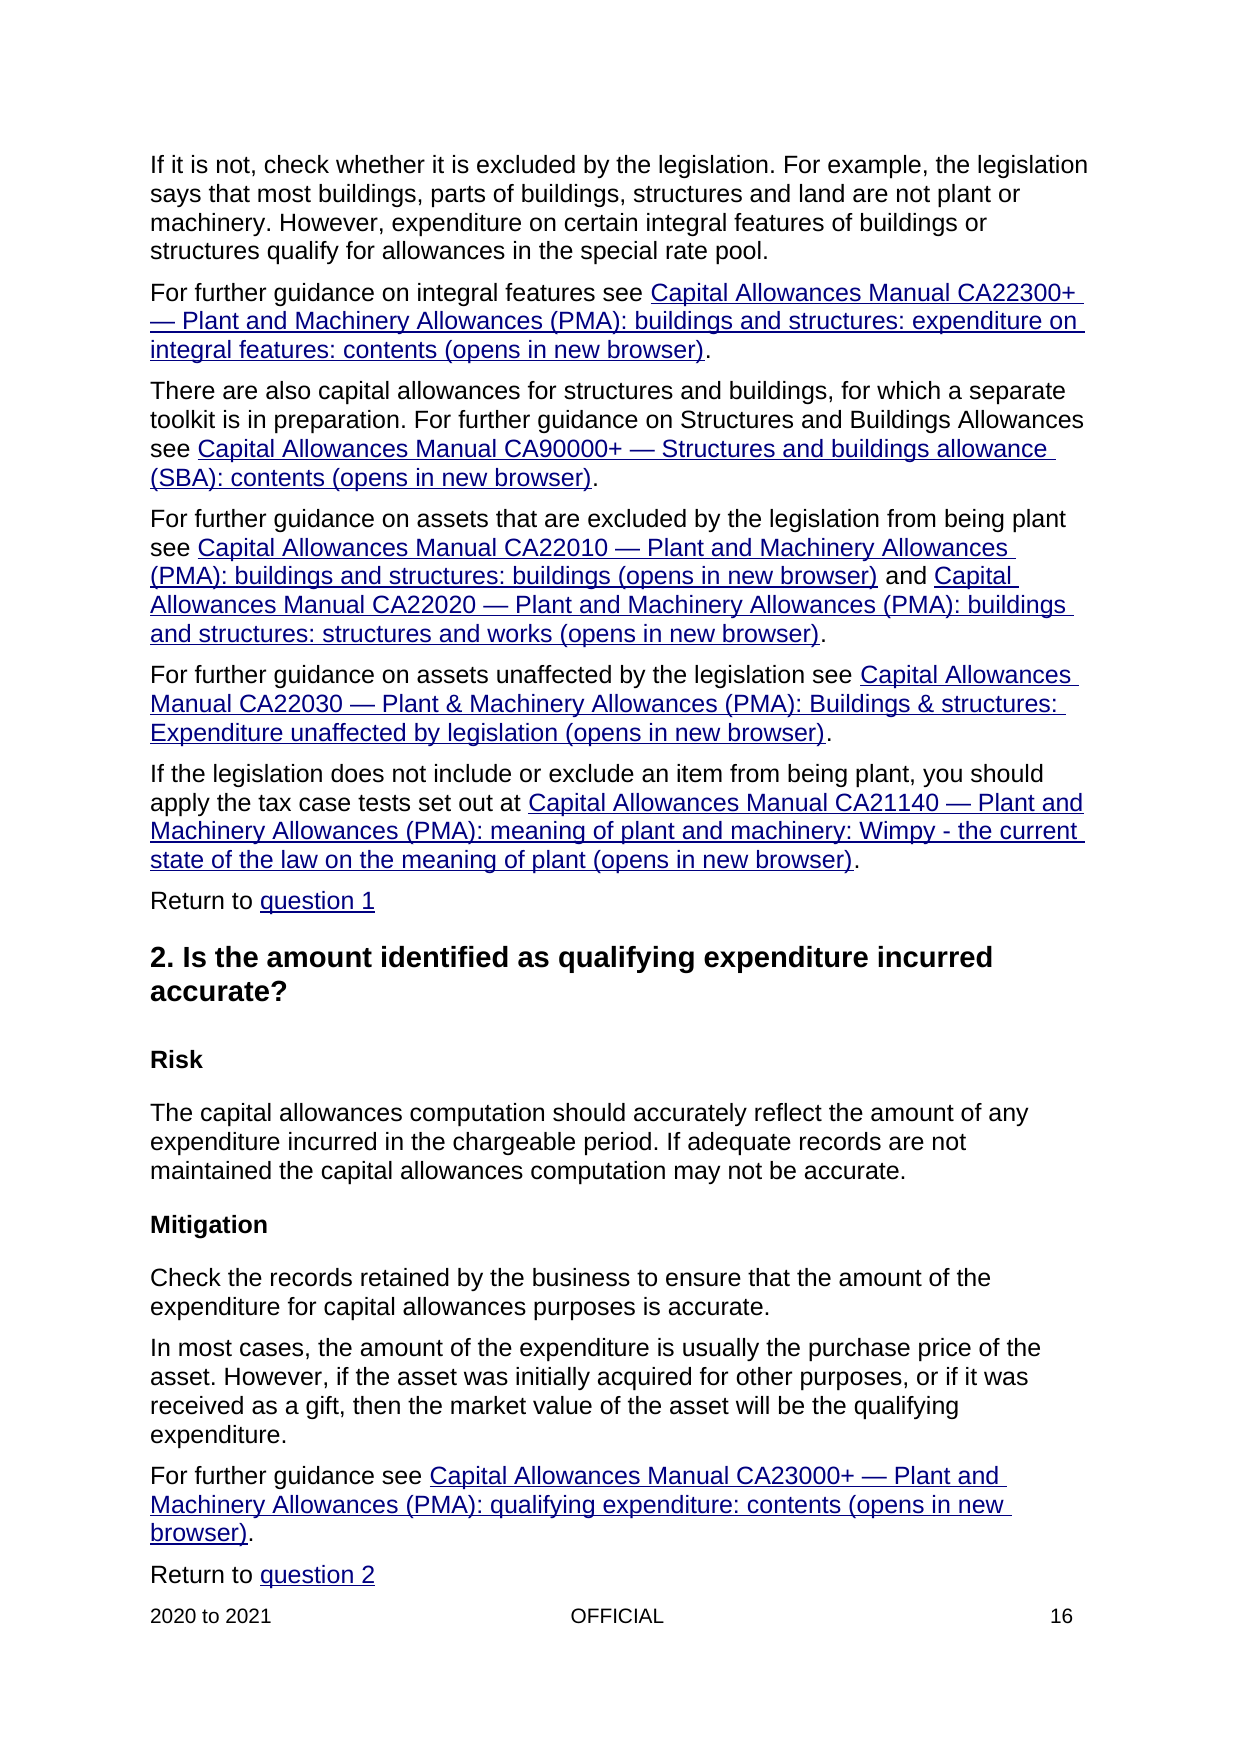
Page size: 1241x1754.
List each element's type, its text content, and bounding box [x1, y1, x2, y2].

text There are also capital allowances for structures and buildings, for which a separate toolkit is in preparation. For further guidance on Structures and Buildings Allowances see Capital Allowances Manual CA90000+ — Structures and buildings allowance (SBA): contents (opens in new browser). [150, 376, 1090, 491]
text In most cases, the amount of the expenditure is usually the purchase price of the asset. However, if the asset was initially acquired for other purposes, or if it was received as a gift, then the market value of the asset will be the qualifying expenditure. [150, 1333, 1090, 1448]
subtitle Mitigation [150, 1209, 1090, 1238]
text The capital allowances computation should accurately reflect the amount of any expenditure incurred in the chargeable period. If adequate records are not maintained the capital allowances computation may not be accurate. [150, 1098, 1090, 1184]
text If the legislation does not include or exclude an item from being plant, you should apply the tax case tests set out at Capital Allowances Manual CA21140 — Plant and Machinery Allowances (PMA): meaning of plant and machinery: Wimpy - the current state of the law on the meaning of plant (opens in new browser). [150, 759, 1090, 874]
text If it is not, check whether it is excluded by the legislation. For example, the legislation says that most buildings, parts of buildings, structures and land are not plant or machinery. However, expenditure on certain integral features of buildings or structures qualify for allowances in the special rate pool. [150, 150, 1090, 265]
subtitle 2. Is the amount identified as qualifying expenditure incurred accurate? [150, 940, 1090, 1007]
text Return to question 1 [150, 886, 1090, 915]
text For further guidance on integral features see Capital Allowances Manual CA22300+ — Plant and Machinery Allowances (PMA): buildings and structures: expenditure on integral features: contents (opens in new browser). [150, 277, 1090, 364]
subtitle Risk [150, 1044, 1090, 1073]
text Return to question 2 [150, 1559, 1090, 1588]
text For further guidance on assets that are excluded by the legislation from being plant see Capital Allowances Manual CA22010 — Plant and Machinery Allowances (PMA): buildings and structures: buildings (opens in new browser) and Capital Allowances Manual CA22020 — Plant and Machinery Allowances (PMA): buildings and structures: structures and works (opens in new browser). [150, 504, 1090, 647]
text For further guidance on assets unaffected by the legislation see Capital Allowances Manual CA22030 — Plant & Machinery Allowances (PMA): Buildings & structures: Expenditure unaffected by legislation (opens in new browser). [150, 660, 1090, 746]
text Check the records retained by the business to ensure that the amount of the expenditure for capital allowances purposes is accurate. [150, 1263, 1090, 1321]
text For further guidance see Capital Allowances Manual CA23000+ — Plant and Machinery Allowances (PMA): qualifying expenditure: contents (opens in new browser). [150, 1461, 1090, 1547]
